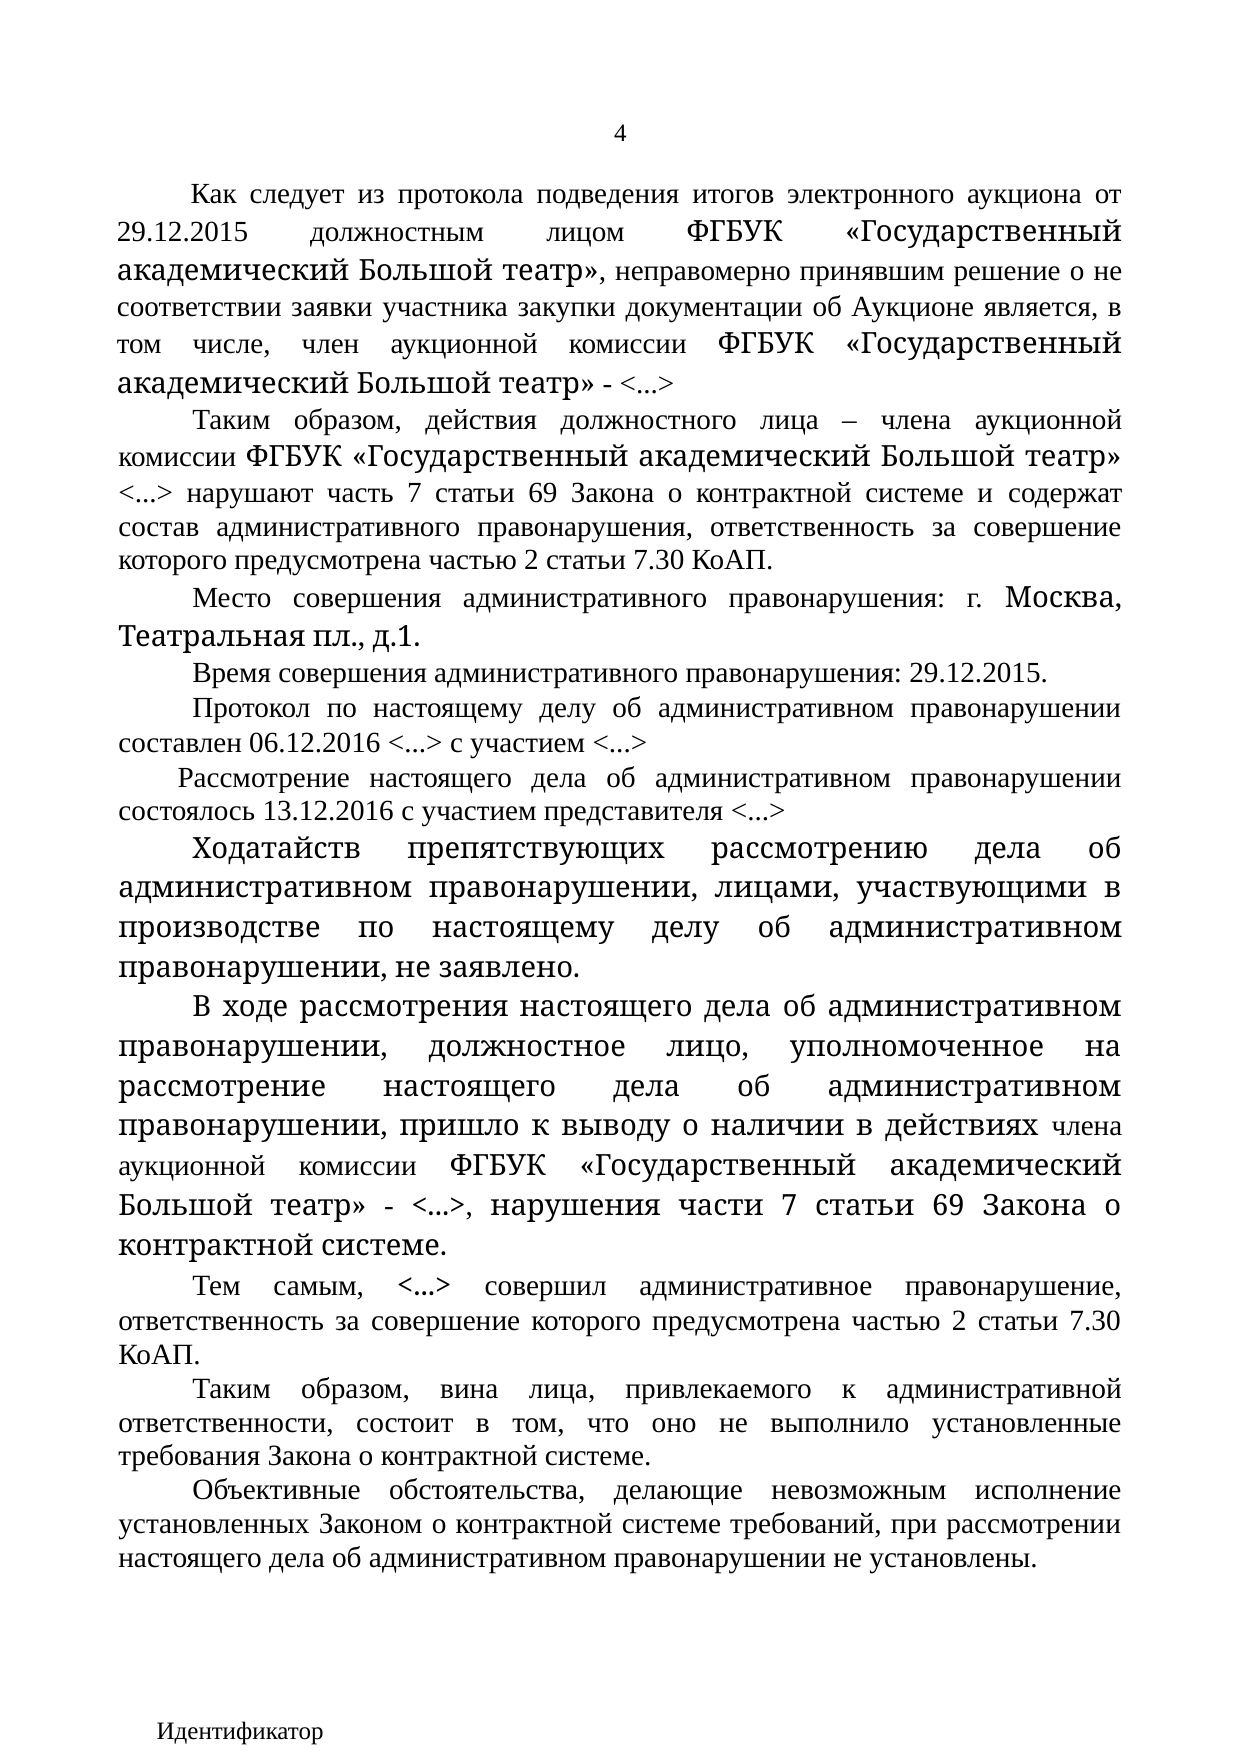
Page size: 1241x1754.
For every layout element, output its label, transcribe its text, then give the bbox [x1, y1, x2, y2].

text Объективные обстоятельства, делающие невозможным исполнение установленных Законом о контрактной системе требований, при рассмотрении настоящего дела об административном правонарушении не установлены. [118, 1472, 1122, 1573]
text Время совершения административного правонарушения: 29.12.2015. [118, 655, 1122, 689]
text Рассмотрение настоящего дела об административном правонарушении состоялось 13.12.2016 с участием представителя <...> [118, 760, 1122, 827]
text Таким образом, действия должностного лица – члена аукционной комиссии ФГБУК «Государственный академический Большой театр» <...> нарушают часть 7 статьи 69 Закона о контрактной системе и содержат состав административного правонарушения, ответственность за совершение которого предусмотрена частью 2 статьи 7.30 КоАП. [118, 402, 1122, 576]
text Протокол по настоящему делу об административном правонарушении составлен 06.12.2016 <...> с участием <...> [118, 689, 1122, 760]
text Тем самым, <...> совершил административное правонарушение, ответственность за совершение которого предусмотрена частью 2 статьи 7.30 КоАП. [118, 1263, 1122, 1371]
text Место совершения административного правонарушения: г. Москва, Театральная пл., д.1. [118, 576, 1122, 655]
text Таким образом, вина лица, привлекаемого к административной ответственности, состоит в том, что оно не выполнило установленные требования Закона о контрактной системе. [118, 1371, 1122, 1472]
text В ходе рассмотрения настоящего дела об административном правонарушении, должностное лицо, уполномоченное на рассмотрение настоящего дела об административном правонарушении, пришло к выводу о наличии в действиях члена аукционной комиссии ФГБУК «Государственный академический Большой театр» - <...>, нарушения части 7 статьи 69 Закона о контрактной системе. [118, 986, 1122, 1263]
text Ходатайств препятствующих рассмотрению дела об административном правонарушении, лицами, участвующими в производстве по настоящему делу об административном правонарушении, не заявлено. [118, 827, 1122, 986]
text Как следует из протокола подведения итогов электронного аукциона от 29.12.2015 должностным лицом ФГБУК «Государственный академический Большой театр», неправомерно принявшим решение о не соответствии заявки участника закупки документации об Аукционе является, в том числе, член аукционной комиссии ФГБУК «Государственный академический Большой театр» - <...> [117, 176, 1122, 402]
